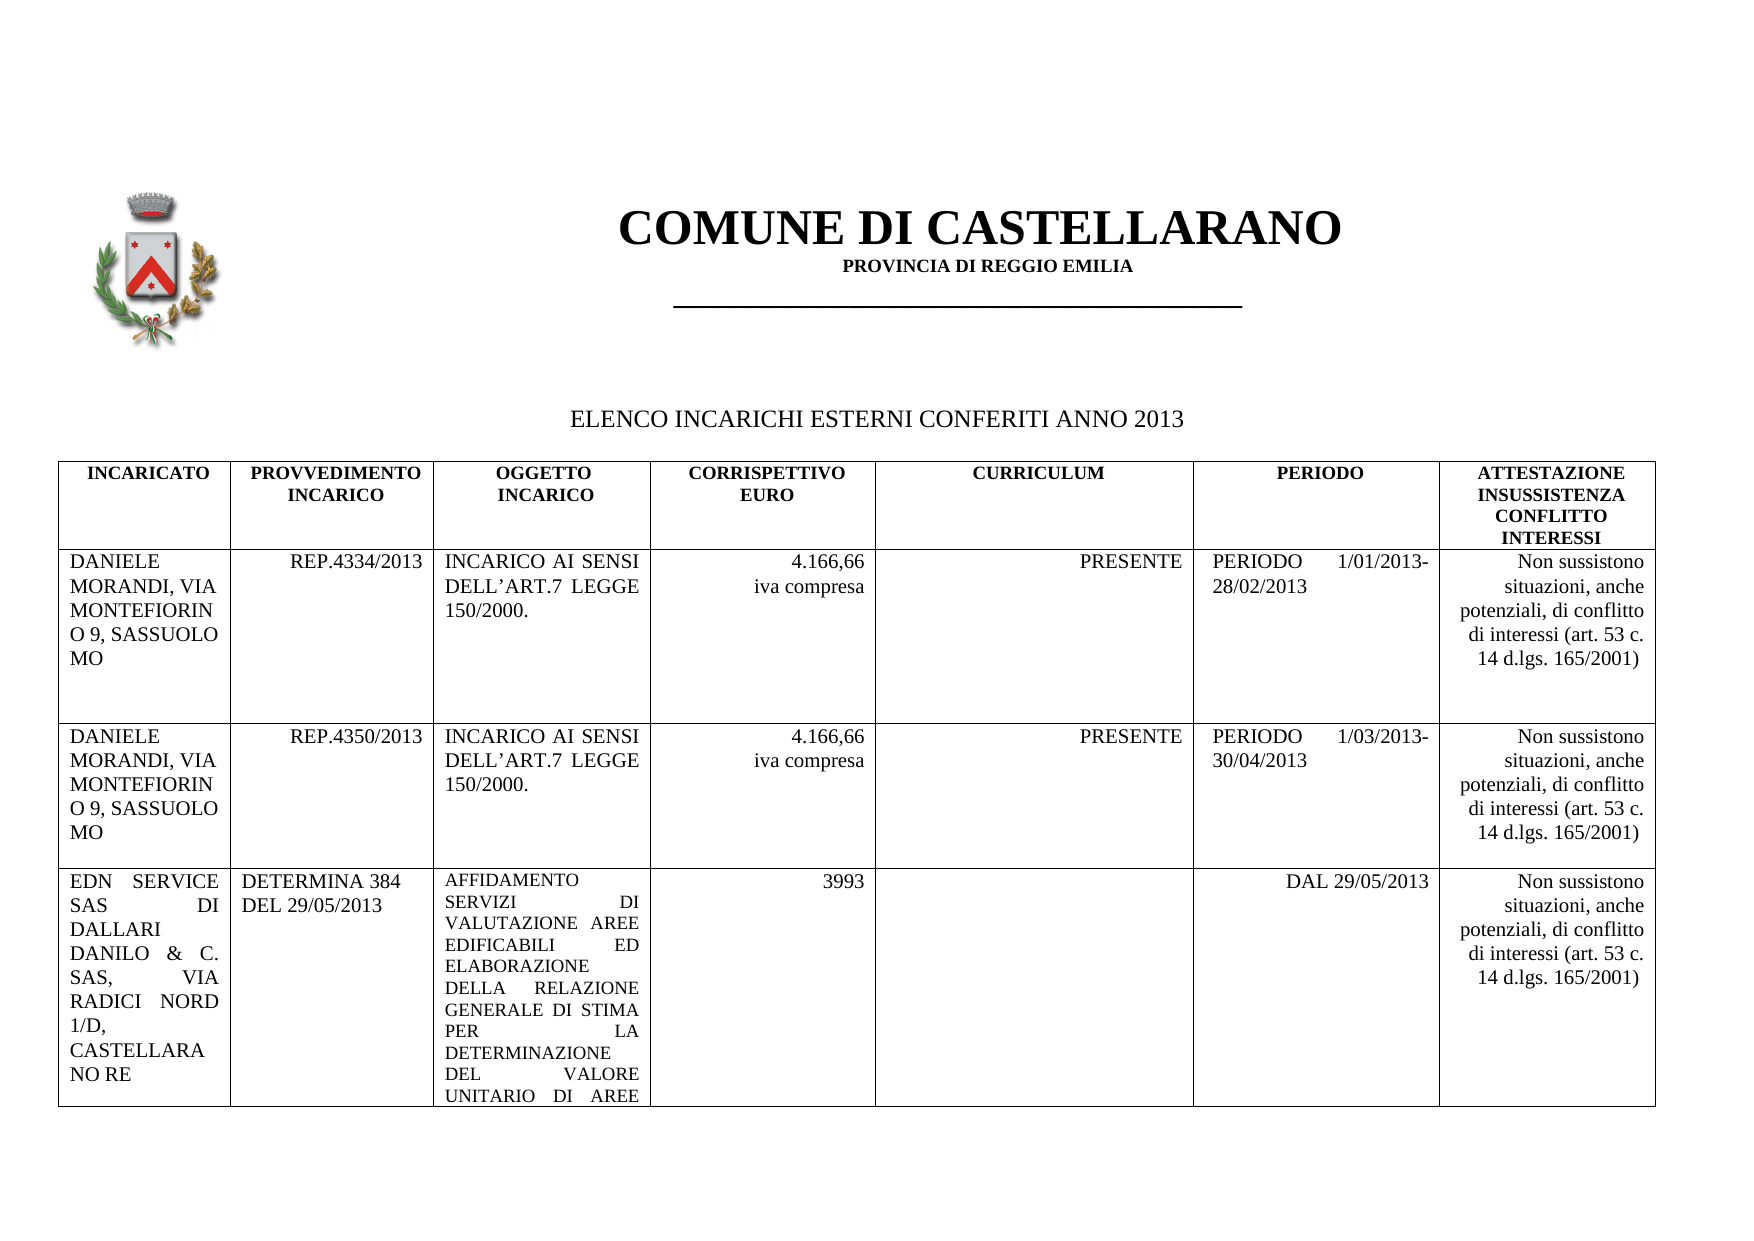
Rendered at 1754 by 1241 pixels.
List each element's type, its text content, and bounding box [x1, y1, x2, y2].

table_cell Non sussistono situazioni, anche potenziali, di conflitto di interessi (art. 53 c. 14 d.lgs. 165/2001) [1440, 869, 1655, 1106]
table_header CORRISPETTIVO EURO [651, 462, 875, 548]
table_cell PRESENTE [876, 724, 1193, 868]
table_cell EDN SERVICE SAS DI DALLARI DANILO & C. SAS, VIA RADICI NORD 1/D, CASTELLARANO RE [59, 869, 230, 1106]
table_header INCARICATO [59, 462, 230, 548]
table_cell AFFIDAMENTO SERVIZI DI VALUTAZIONE AREE EDIFICABILI ED ELABORAZIONE DELLA RELAZIONE GENERALE DI STIMA PER LA DETERMINAZIONE DEL VALORE UNITARIO DI AREE [434, 869, 650, 1106]
table_cell REP.4350/2013 [231, 724, 433, 868]
text ELENCO INCARICHI ESTERNI CONFERITI ANNO 2013 [59, 404, 1695, 432]
table_cell [876, 869, 1193, 1106]
table_cell REP.4334/2013 [231, 550, 433, 723]
table_cell PERIODO 1/01/2013-28/02/2013 [1194, 550, 1439, 723]
table_cell INCARICO AI SENSI DELL’ART.7 LEGGE 150/2000. [434, 724, 650, 868]
table_header OGGETTO INCARICO [434, 462, 650, 548]
table_header PROVVEDIMENTO INCARICO [231, 462, 433, 548]
table_header ATTESTAZIONE INSUSSISTENZA CONFLITTO INTERESSI [1440, 462, 1655, 548]
table_cell 4.166,66 iva compresa [651, 724, 875, 868]
table_cell INCARICO AI SENSI DELL’ART.7 LEGGE 150/2000. [434, 550, 650, 723]
table_cell DETERMINA 384 DEL 29/05/2013 [231, 869, 433, 1106]
table_cell Non sussistono situazioni, anche potenziali, di conflitto di interessi (art. 53 c. 14 d.lgs. 165/2001) [1440, 724, 1655, 868]
text _______________________________________ [244, 277, 1671, 310]
table_cell 4.166,66 iva compresa [651, 550, 875, 723]
table_cell PERIODO 1/03/2013-30/04/2013 [1194, 724, 1439, 868]
subtitle PROVINCIA DI REGGIO EMILIA [244, 255, 1671, 277]
table_cell DAL 29/05/2013 [1194, 869, 1439, 1106]
table_header PERIODO [1194, 462, 1439, 548]
subtitle COMUNE DI CASTELLARANO [244, 198, 1671, 255]
table_cell DANIELE MORANDI, VIA MONTEFIORINO 9, SASSUOLO MO [59, 724, 230, 868]
table_cell 3993 [651, 869, 875, 1106]
table_cell PRESENTE [876, 550, 1193, 723]
table_cell Non sussistono situazioni, anche potenziali, di conflitto di interessi (art. 53 c. 14 d.lgs. 165/2001) [1440, 550, 1655, 723]
table_cell DANIELE MORANDI, VIA MONTEFIORINO 9, SASSUOLO MO [59, 550, 230, 723]
table_header CURRICULUM [876, 462, 1193, 548]
